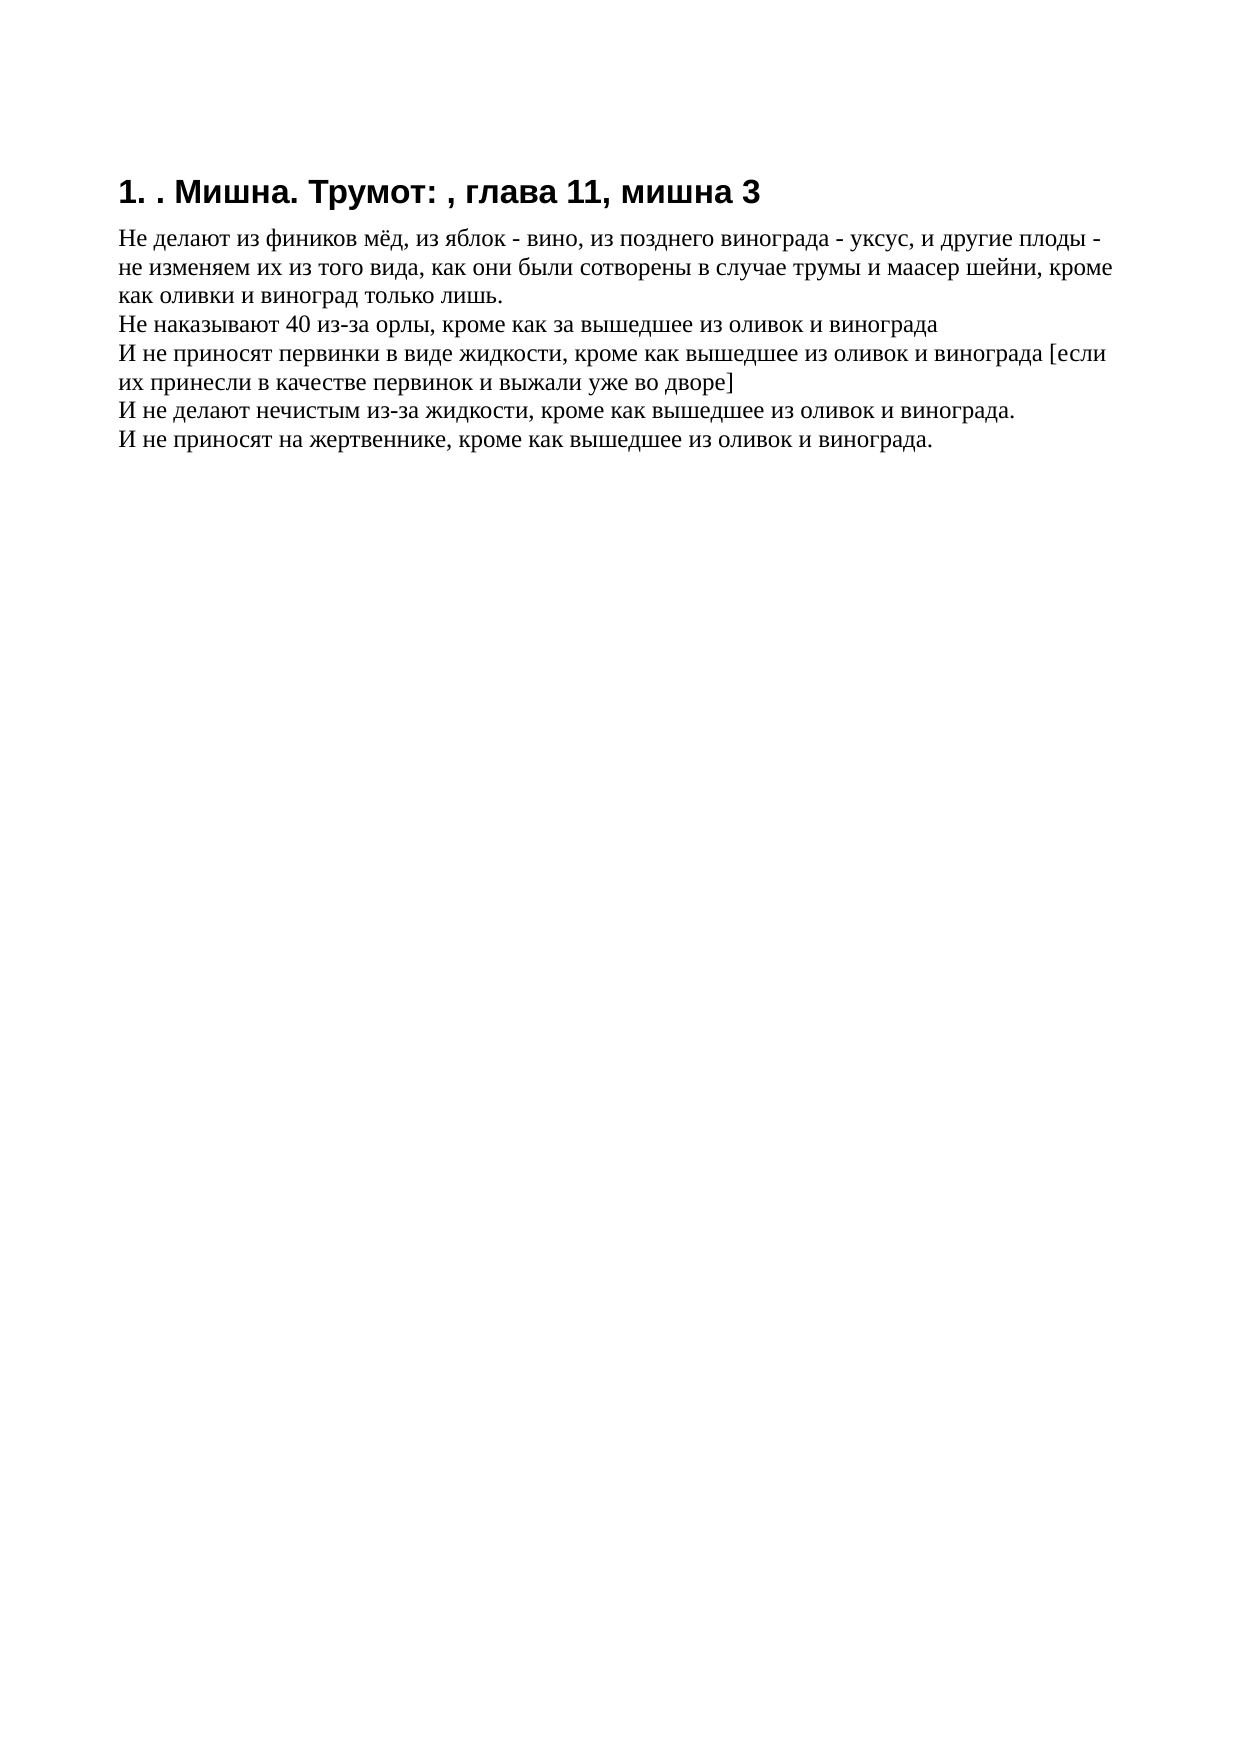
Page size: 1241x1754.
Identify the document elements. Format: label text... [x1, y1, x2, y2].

text Не наказывают 40 из-за орлы, кроме как за вышедшее из оливок и винограда [118, 262, 1122, 291]
subtitle . Мишна. Трумот: , глава 11, мишна 3 [118, 147, 1122, 176]
text Не делают из фиников мёд, из яблок - вино, из позднего винограда - уксус, и другие плоды - не изменяем их из того вида, как они были сотворены в случае трумы и маасер шейни, кроме как оливки и виноград только лишь. [118, 176, 1122, 262]
text И не приносят на жертвеннике, кроме как вышедшее из оливок и винограда. [118, 377, 1122, 406]
text И не делают нечистым из-за жидкости, кроме как вышедшее из оливок и винограда. [118, 348, 1122, 377]
text И не приносят первинки в виде жидкости, кроме как вышедшее из оливок и винограда [если их принесли в качестве первинок и выжали уже во дворе] [118, 291, 1122, 348]
